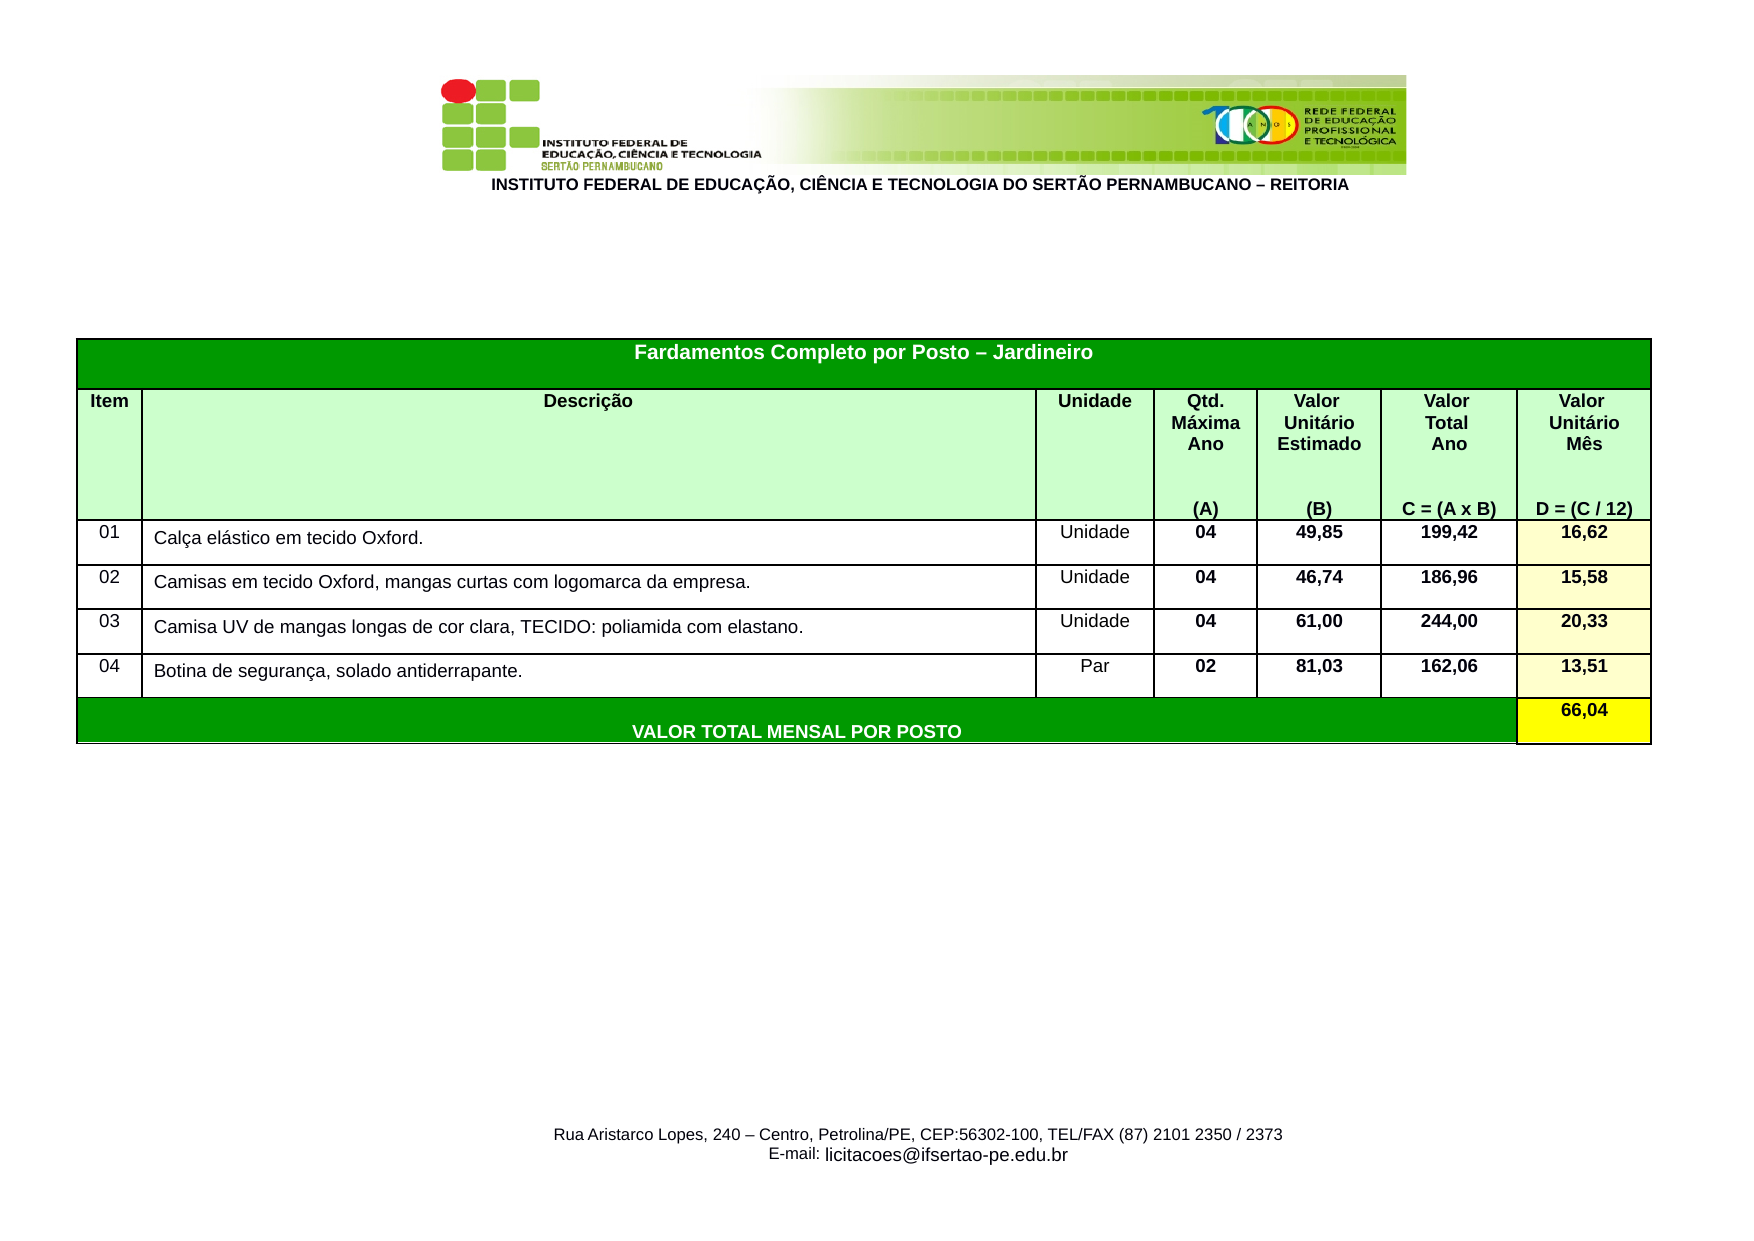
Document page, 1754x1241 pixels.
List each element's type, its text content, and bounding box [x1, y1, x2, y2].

table_cell Unidade [1037, 390, 1153, 519]
table_cell 04 [1155, 566, 1256, 608]
table_cell Unidade [1037, 521, 1153, 564]
picture [430, 75, 1407, 175]
table_cell Calça elástico em tecido Oxford. [143, 521, 1035, 564]
table_cell 15,58 [1518, 566, 1650, 608]
table_cell Camisa UV de mangas longas de cor clara, TECIDO: poliamida com elastano. [143, 610, 1035, 653]
table_cell Unidade [1037, 566, 1153, 608]
table_cell 81,03 [1258, 655, 1380, 697]
table_cell 20,33 [1518, 610, 1650, 653]
table_cell 162,06 [1382, 655, 1516, 697]
table_cell 244,00 [1382, 610, 1516, 653]
table_cell Botina de segurança, solado antiderrapante. [143, 655, 1035, 697]
table_cell 04 [1155, 521, 1256, 564]
table_cell Item [78, 390, 141, 519]
table_cell 02 [1155, 655, 1256, 697]
table_cell Valor Total Ano C = (A x B) [1382, 390, 1516, 519]
table_cell 03 [78, 610, 141, 653]
table_cell 02 [78, 566, 141, 608]
table_cell 04 [78, 655, 141, 697]
table_cell 49,85 [1258, 521, 1380, 564]
table_cell 186,96 [1382, 566, 1516, 608]
table_cell 66,04 [1518, 699, 1650, 742]
table_cell Camisas em tecido Oxford, mangas curtas com logomarca da empresa. [143, 566, 1035, 608]
table_cell 46,74 [1258, 566, 1380, 608]
table_cell 199,42 [1382, 521, 1516, 564]
table_cell 16,62 [1518, 521, 1650, 564]
table_cell 04 [1155, 610, 1256, 653]
table_cell VALOR TOTAL MENSAL POR POSTO [78, 698, 1516, 742]
table_cell 01 [78, 521, 141, 564]
table_cell 61,00 [1258, 610, 1380, 653]
table_cell Unidade [1037, 610, 1153, 653]
table_cell Qtd. Máxima Ano (A) [1155, 390, 1256, 519]
table_cell Valor Unitário Estimado (B) [1258, 390, 1380, 519]
table_cell Valor Unitário Mês D = (C / 12) [1518, 390, 1650, 519]
table_cell Descrição [143, 390, 1035, 519]
table_header Fardamentos Completo por Posto – Jardineiro [78, 340, 1650, 388]
table_cell 13,51 [1518, 655, 1650, 697]
table_cell Par [1037, 655, 1153, 697]
